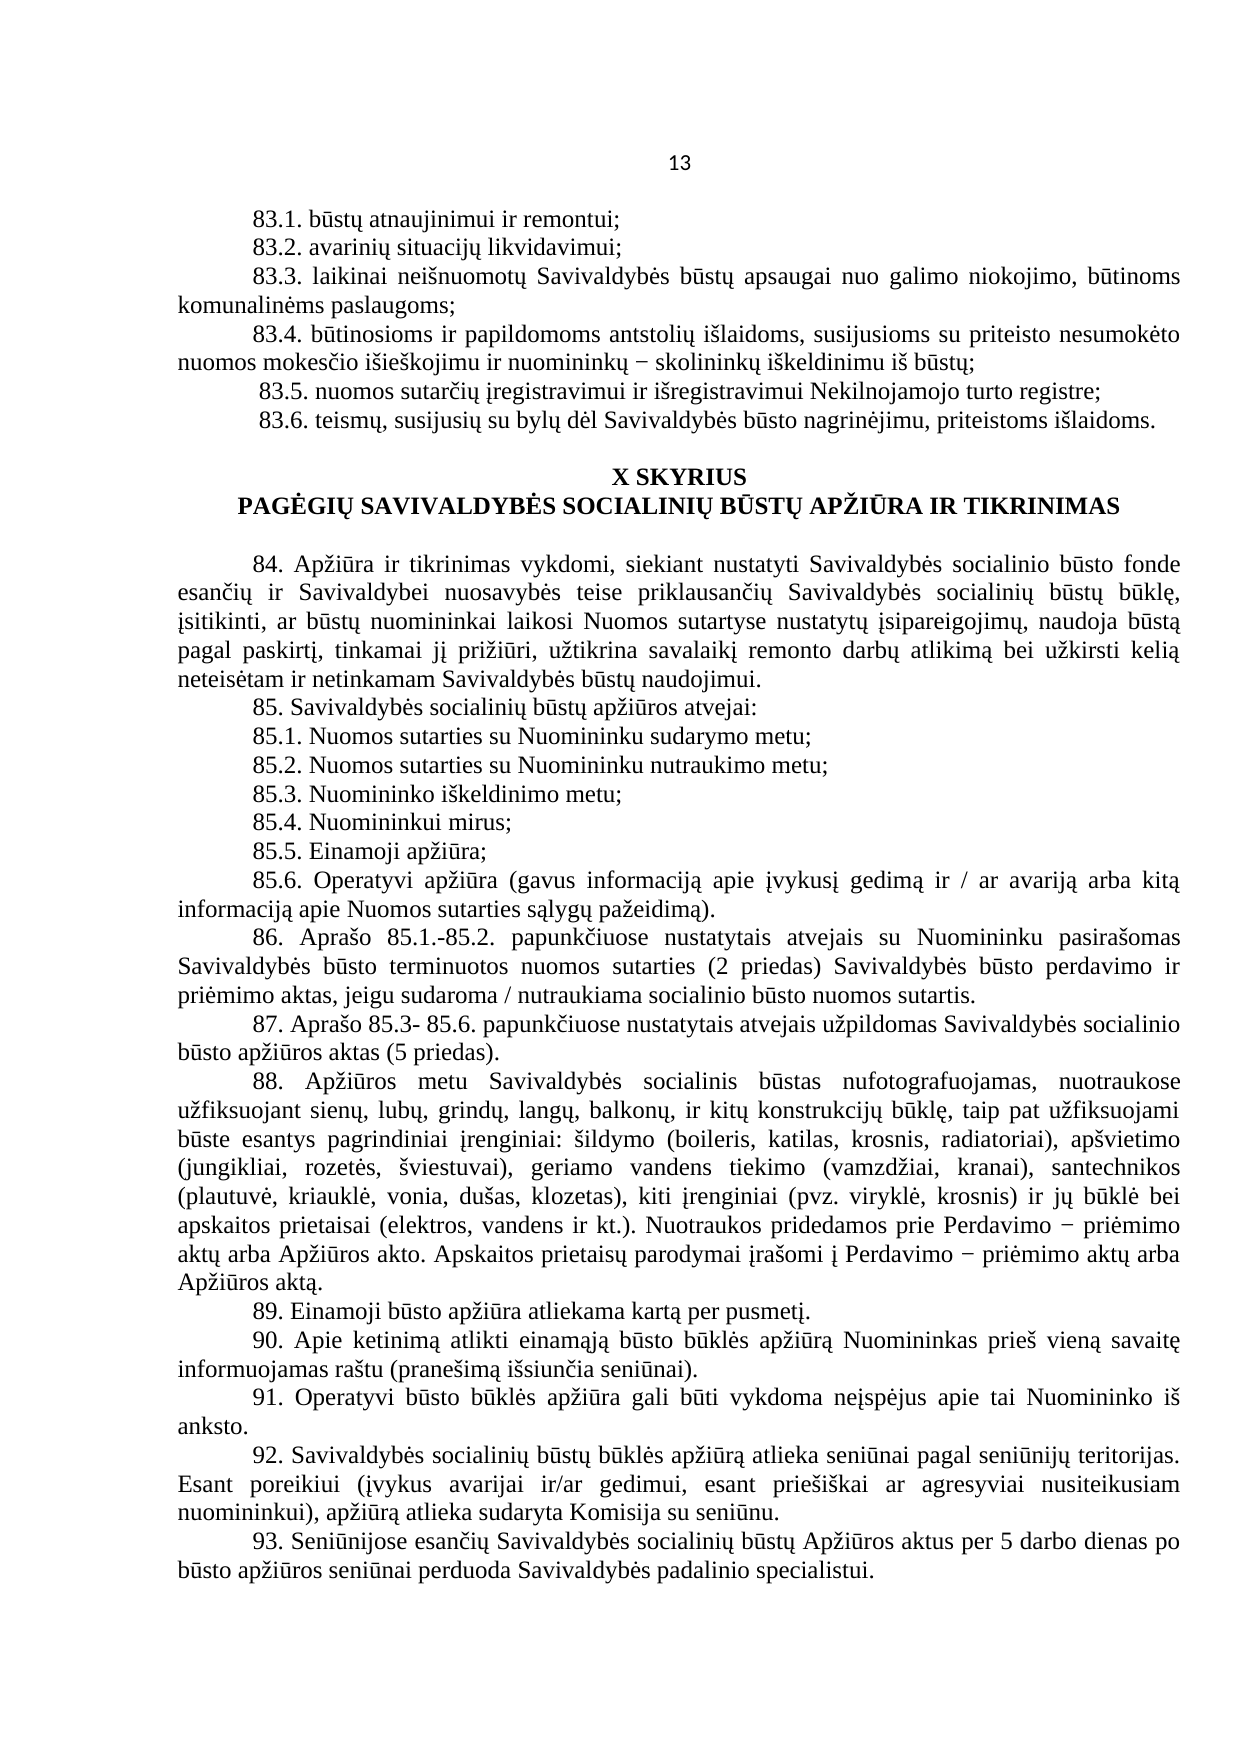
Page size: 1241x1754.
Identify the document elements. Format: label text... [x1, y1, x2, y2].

text 91. Operatyvi būsto būklės apžiūra gali būti vykdoma neįspėjus apie tai Nuomininko iš anksto. [177, 1382, 1181, 1440]
text 85.4. Nuomininkui mirus; [177, 807, 1181, 836]
text 92. Savivaldybės socialinių būstų būklės apžiūrą atlieka seniūnai pagal seniūnijų teritorijas. Esant poreikiui (įvykus avarijai ir/ar gedimui, esant priešiškai ar agresyviai nusiteikusiam nuomininkui), apžiūrą atlieka sudaryta Komisija su seniūnu. [177, 1440, 1181, 1526]
text 85.2. Nuomos sutarties su Nuomininku nutraukimo metu; [177, 750, 1181, 779]
text 83.4. būtinosioms ir papildomoms antstolių išlaidoms, susijusioms su priteisto nesumokėto nuomos mokesčio išieškojimu ir nuomininkų − skolininkų iškeldinimu iš būstų; [177, 319, 1181, 376]
text 83.2. avarinių situacijų likvidavimui; [177, 232, 1181, 261]
text 85. Savivaldybės socialinių būstų apžiūros atvejai: [177, 692, 1181, 721]
text 85.5. Einamoji apžiūra; [177, 836, 1181, 865]
text 83.6. teismų, susijusių su bylų dėl Savivaldybės būsto nagrinėjimu, priteistoms išlaidoms. [177, 405, 1181, 434]
text 85.1. Nuomos sutarties su Nuomininku sudarymo metu; [177, 721, 1181, 750]
text 83.1. būstų atnaujinimui ir remontui; [177, 204, 1181, 232]
text 93. Seniūnijose esančių Savivaldybės socialinių būstų Apžiūros aktus per 5 darbo dienas po būsto apžiūros seniūnai perduoda Savivaldybės padalinio specialistui. [177, 1526, 1181, 1584]
text 89. Einamoji būsto apžiūra atliekama kartą per pusmetį. [177, 1296, 1181, 1325]
text 83.3. laikinai neišnuomotų Savivaldybės būstų apsaugai nuo galimo niokojimo, būtinoms komunalinėms paslaugoms; [177, 261, 1181, 319]
text 84. Apžiūra ir tikrinimas vykdomi, siekiant nustatyti Savivaldybės socialinio būsto fonde esančių ir Savivaldybei nuosavybės teise priklausančių Savivaldybės socialinių būstų būklę, įsitikinti, ar būstų nuomininkai laikosi Nuomos sutartyse nustatytų įsipareigojimų, naudoja būstą pagal paskirtį, tinkamai jį prižiūri, užtikrina savalaikį remonto darbų atlikimą bei užkirsti kelią neteisėtam ir netinkamam Savivaldybės būstų naudojimui. [177, 549, 1181, 692]
text 85.3. Nuomininko iškeldinimo metu; [177, 779, 1181, 807]
text 85.6. Operatyvi apžiūra (gavus informaciją apie įvykusį gedimą ir / ar avariją arba kitą informaciją apie Nuomos sutarties sąlygų pažeidimą). [177, 865, 1181, 922]
text 83.5. nuomos sutarčių įregistravimui ir išregistravimui Nekilnojamojo turto registre; [177, 376, 1181, 405]
text 88. Apžiūros metu Savivaldybės socialinis būstas nufotografuojamas, nuotraukose užfiksuojant sienų, lubų, grindų, langų, balkonų, ir kitų konstrukcijų būklę, taip pat užfiksuojami būste esantys pagrindiniai įrenginiai: šildymo (boileris, katilas, krosnis, radiatoriai), apšvietimo (jungikliai, rozetės, šviestuvai), geriamo vandens tiekimo (vamzdžiai, kranai), santechnikos (plautuvė, kriauklė, vonia, dušas, klozetas), kiti įrenginiai (pvz. viryklė, krosnis) ir jų būklė bei apskaitos prietaisai (elektros, vandens ir kt.). Nuotraukos pridedamos prie Perdavimo − priėmimo aktų arba Apžiūros akto. Apskaitos prietaisų parodymai įrašomi į Perdavimo − priėmimo aktų arba Apžiūros aktą. [177, 1066, 1181, 1296]
text X skyrius [177, 462, 1181, 491]
text 86. Aprašo 85.1.-85.2. papunkčiuose nustatytais atvejais su Nuomininku pasirašomas Savivaldybės būsto terminuotos nuomos sutarties (2 priedas) Savivaldybės būsto perdavimo ir priėmimo aktas, jeigu sudaroma / nutraukiama socialinio būsto nuomos sutartis. [177, 922, 1181, 1009]
text Pagėgių savivaldybės socialinių būstų apžiūra ir tikrinimas [177, 491, 1181, 520]
text 87. Aprašo 85.3- 85.6. papunkčiuose nustatytais atvejais užpildomas Savivaldybės socialinio būsto apžiūros aktas (5 priedas). [177, 1009, 1181, 1066]
text 90. Apie ketinimą atlikti einamąją būsto būklės apžiūrą Nuomininkas prieš vieną savaitę informuojamas raštu (pranešimą išsiunčia seniūnai). [177, 1325, 1181, 1382]
